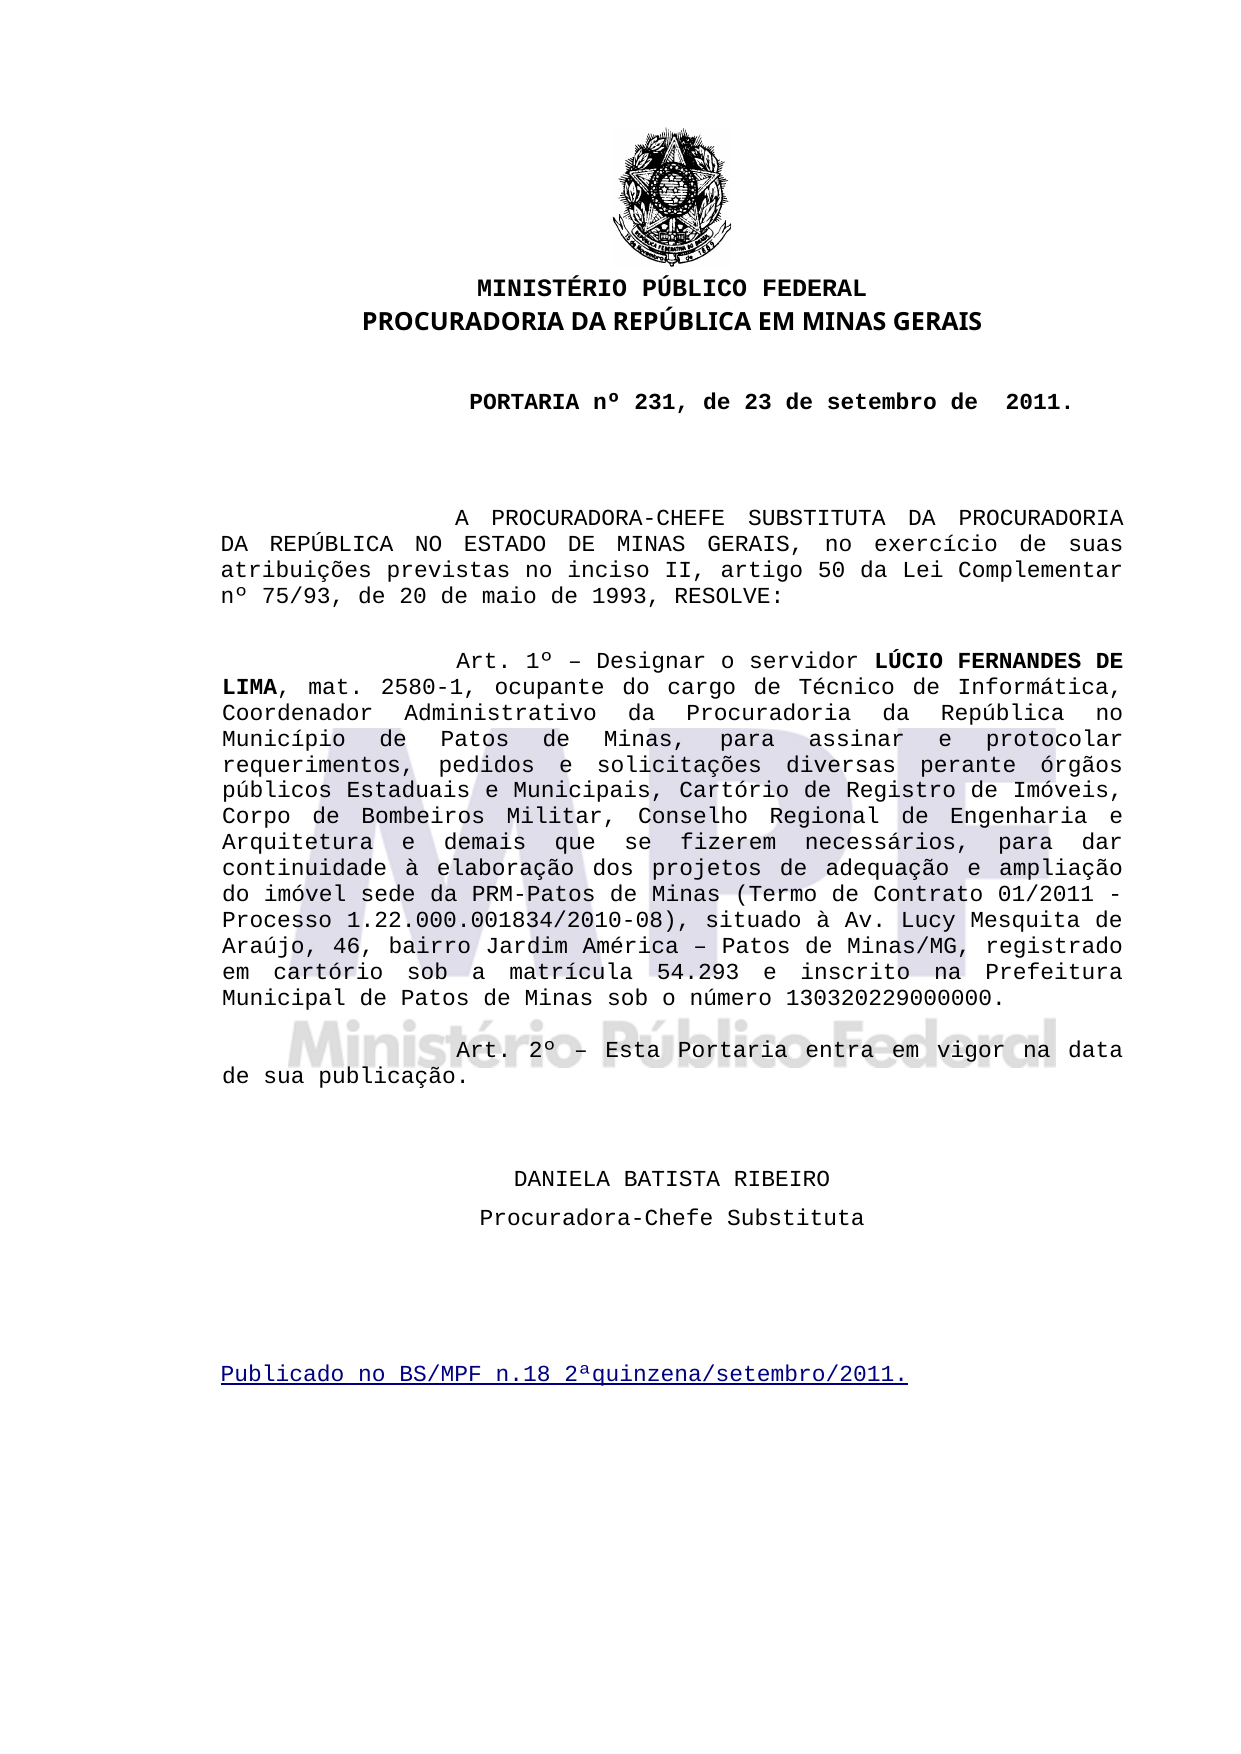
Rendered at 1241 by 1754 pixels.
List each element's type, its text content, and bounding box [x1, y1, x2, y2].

picture [612, 127, 732, 267]
text PORTARIA nº 231, de 23 de setembro de 2011. [222, 390, 1123, 455]
text Procuradora-Chefe Substituta [220, 1207, 1123, 1233]
text A PROCURADORA-CHEFE SUBSTITUTA DA PROCURADORIA DA REPÚBLICA NO ESTADO DE MINAS GERAIS, no exercício de suas atribuições previstas no inciso II, artigo 50 da Lei Complementar nº 75/93, de 20 de maio de 1993, RESOLVE: [220, 507, 1123, 610]
text Publicado no BS/MPF n.18 2ªquinzena/setembro/2011. [220, 1362, 1123, 1388]
text DANIELA BATISTA RIBEIRO [220, 1168, 1123, 1194]
text Art. 1º – Designar o servidor LÚCIO FERNANDES DE LIMA, mat. 2580-1, ocupante do cargo de Técnico de Informática, Coordenador Administrativo da Procuradoria da República no Município de Patos de Minas, para assinar e protocolar requerimentos, pedidos e solicitações diversas perante órgãos públicos Estaduais e Municipais, Cartório de Registro de Imóveis, Corpo de Bombeiros Militar, Conselho Regional de Engenharia e Arquitetura e demais que se fizerem necessários, para dar continuidade à elaboração dos projetos de adequação e ampliação do imóvel sede da PRM-Patos de Minas (Termo de Contrato 01/2011 - Processo 1.22.000.001834/2010-08), situado à Av. Lucy Mesquita de Araújo, 46, bairro Jardim América – Patos de Minas/MG, registrado em cartório sob a matrícula 54.293 e inscrito na Prefeitura Municipal de Patos de Minas sob o número 130320229000000. [222, 649, 1123, 1012]
text Art. 2º – Esta Portaria entra em vigor na data de sua publicação. [222, 1038, 1123, 1090]
picture [288, 1012, 1056, 1038]
